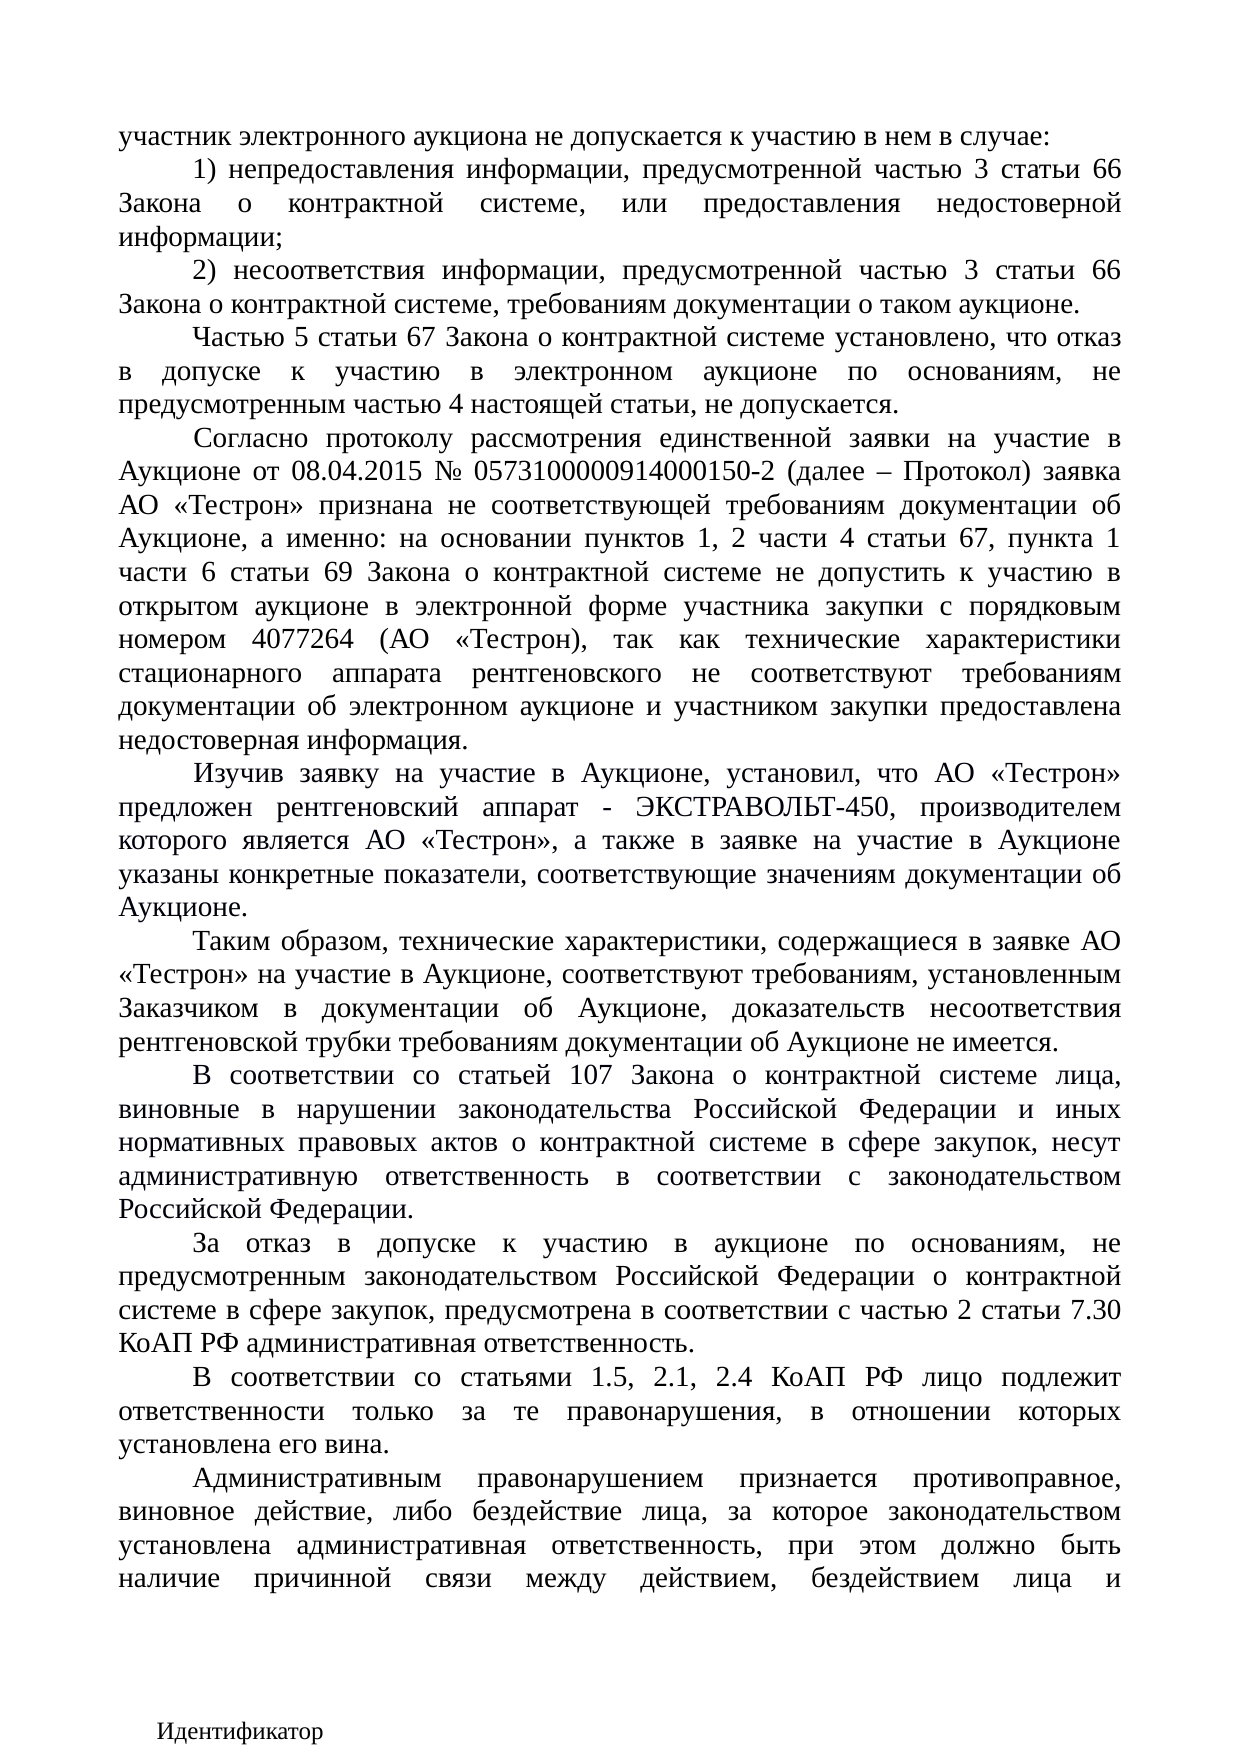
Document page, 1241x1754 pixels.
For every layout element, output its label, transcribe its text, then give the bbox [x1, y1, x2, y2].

text За отказ в допуске к участию в аукционе по основаниям, не предусмотренным законодательством Российской Федерации о контрактной системе в сфере закупок, предусмотрена в соответствии с частью 2 статьи 7.30 КоАП РФ административная ответственность. [118, 1225, 1122, 1359]
text 2) несоответствия информации, предусмотренной частью 3 статьи 66 Закона о контрактной системе, требованиям документации о таком аукционе. [118, 252, 1122, 319]
text Изучив заявку на участие в Аукционе, установил, что АО «Тестрон» предложен рентгеновский аппарат - ЭКСТРАВОЛЬТ-450, производителем которого является АО «Тестрон», а также в заявке на участие в Аукционе указаны конкретные показатели, соответствующие значениям документации об Аукционе. [118, 755, 1122, 923]
text Согласно протоколу рассмотрения единственной заявки на участие в Аукционе от 08.04.2015 № 0573100000914000150-2 (далее – Протокол) заявка АО «Тестрон» признана не соответствующей требованиям документации об Аукционе, а именно: на основании пунктов 1, 2 части 4 статьи 67, пункта 1 части 6 статьи 69 Закона о контрактной системе не допустить к участию в открытом аукционе в электронной форме участника закупки с порядковым номером 4077264 (АО «Тестрон), так как технические характеристики стационарного аппарата рентгеновского не соответствуют требованиям документации об электронном аукционе и участником закупки предоставлена недостоверная информация. [118, 420, 1122, 755]
text Частью 5 статьи 67 Закона о контрактной системе установлено, что отказ в допуске к участию в электронном аукционе по основаниям, не предусмотренным частью 4 настоящей статьи, не допускается. [118, 319, 1122, 420]
text Административным правонарушением признается противоправное, виновное действие, либо бездействие лица, за которое законодательством установлена административная ответственность, при этом должно быть наличие причинной связи между действием, бездействием лица и [118, 1460, 1122, 1594]
text Таким образом, технические характеристики, содержащиеся в заявке АО «Тестрон» на участие в Аукционе, соответствуют требованиям, установленным Заказчиком в документации об Аукционе, доказательств несоответствия рентгеновской трубки требованиям документации об Аукционе не имеется. [118, 923, 1122, 1057]
text В соответствии со статьей 107 Закона о контрактной системе лица, виновные в нарушении законодательства Российской Федерации и иных нормативных правовых актов о контрактной системе в сфере закупок, несут административную ответственность в соответствии с законодательством Российской Федерации. [118, 1057, 1122, 1225]
text 1) непредоставления информации, предусмотренной частью 3 статьи 66 Закона о контрактной системе, или предоставления недостоверной информации; [118, 152, 1122, 252]
text участник электронного аукциона не допускается к участию в нем в случае: [118, 118, 1122, 152]
text В соответствии со статьями 1.5, 2.1, 2.4 КоАП РФ лицо подлежит ответственности только за те правонарушения, в отношении которых установлена его вина. [118, 1359, 1122, 1460]
